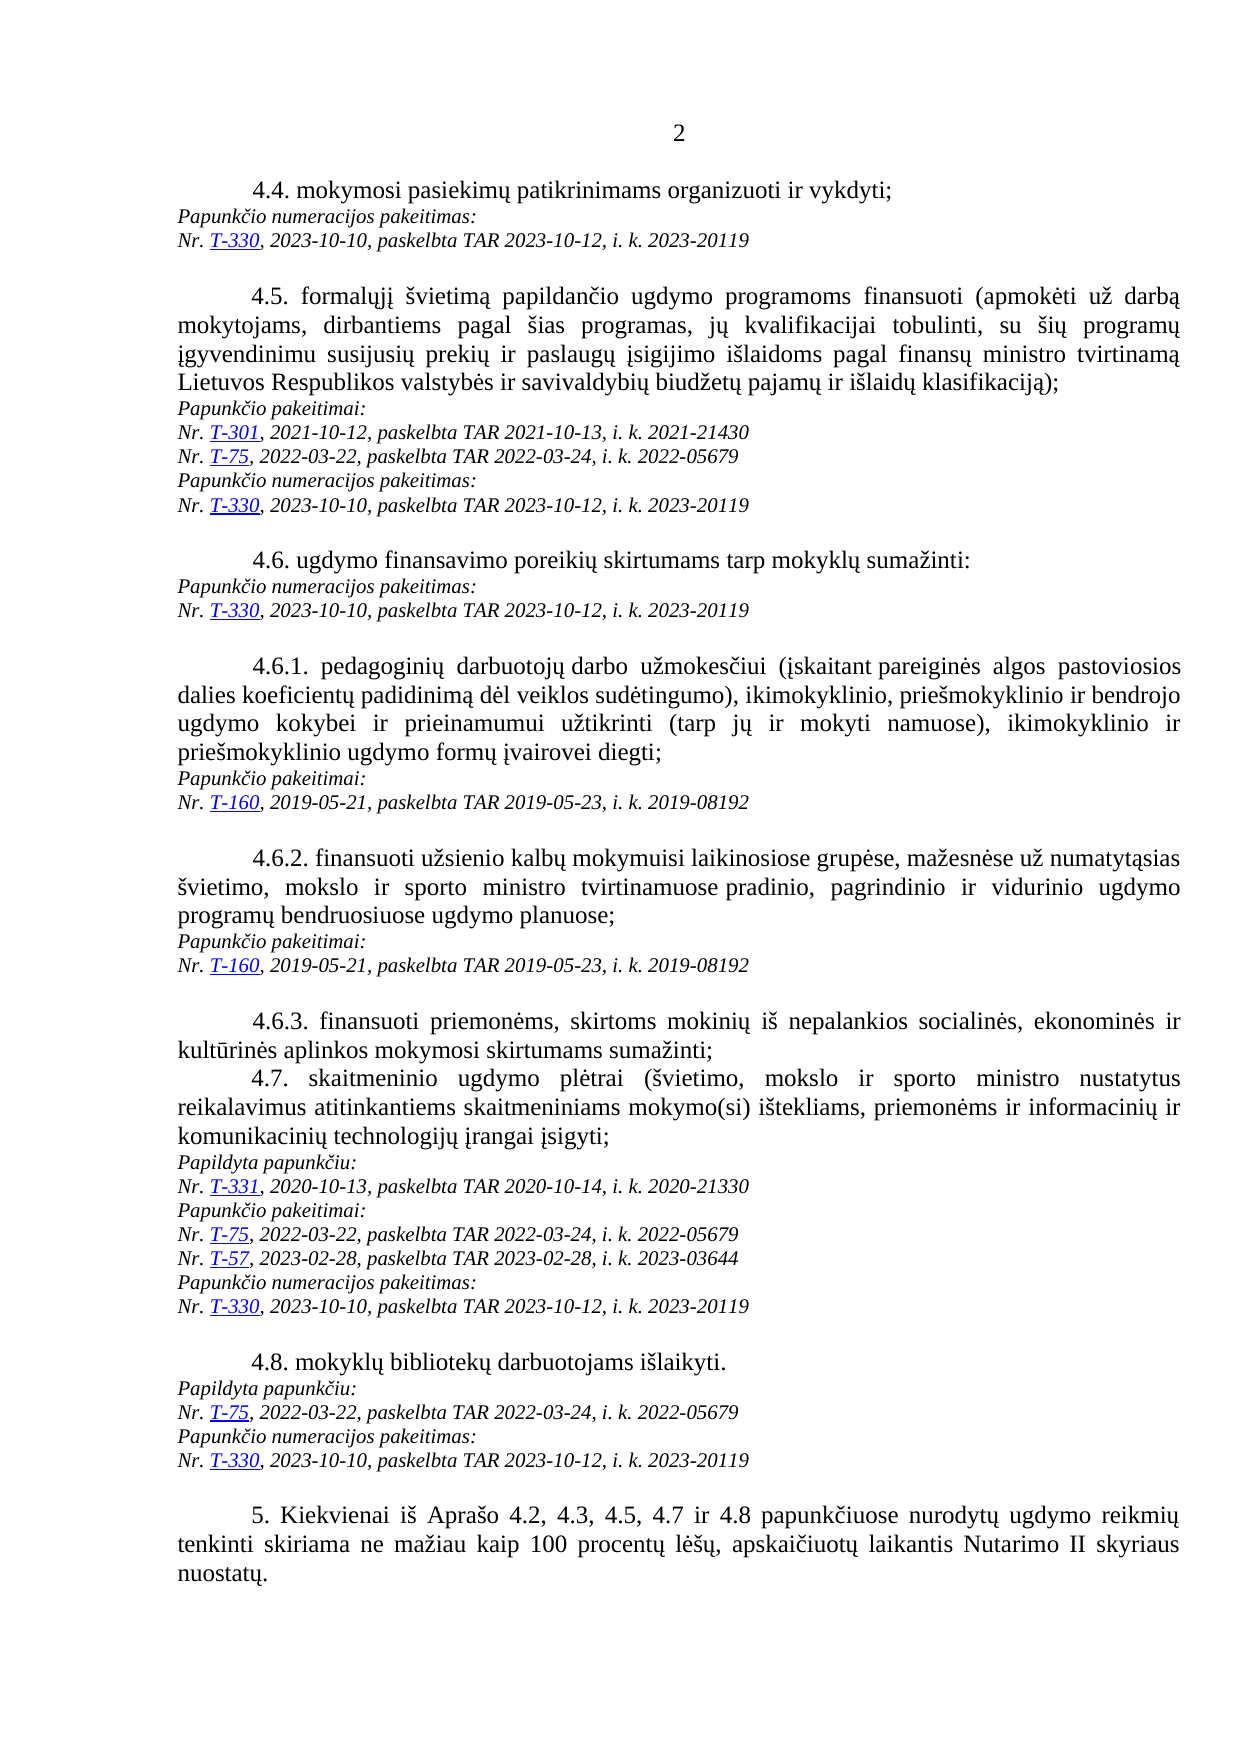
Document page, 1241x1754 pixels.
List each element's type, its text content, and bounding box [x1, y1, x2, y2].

text 4.6.2. finansuoti užsienio kalbų mokymuisi laikinosiose grupėse, mažesnėse už numatytąsias švietimo, mokslo ir sporto ministro tvirtinamuose pradinio, pagrindinio ir vidurinio ugdymo programų bendruosiuose ugdymo planuose; [177, 843, 1181, 929]
text 4.7. skaitmeninio ugdymo plėtrai (švietimo, mokslo ir sporto ministro nustatytus reikalavimus atitinkantiems skaitmeniniams mokymo(si) ištekliams, priemonėms ir informacinių ir komunikacinių technologijų įrangai įsigyti; [177, 1063, 1181, 1150]
text 4.4. mokymosi pasiekimų patikrinimams organizuoti ir vykdyti; [177, 176, 1181, 204]
text Nr. T-301, 2021-10-12, paskelbta TAR 2021-10-13, i. k. 2021-21430 [177, 420, 1181, 444]
text Nr. T-330, 2023-10-10, paskelbta TAR 2023-10-12, i. k. 2023-20119 [177, 492, 1181, 517]
text 4.5. formalųjį švietimą papildančio ugdymo programoms finansuoti (apmokėti už darbą mokytojams, dirbantiems pagal šias programas, jų kvalifikacijai tobulinti, su šių programų įgyvendinimu susijusių prekių ir paslaugų įsigijimo išlaidoms pagal finansų ministro tvirtinamą Lietuvos Respublikos valstybės ir savivaldybių biudžetų pajamų ir išlaidų klasifikaciją); [177, 281, 1181, 396]
text Papunkčio numeracijos pakeitimas: [177, 574, 1181, 598]
text Nr. T-75, 2022-03-22, paskelbta TAR 2022-03-24, i. k. 2022-05679 [177, 444, 1181, 468]
text Nr. T-57, 2023-02-28, paskelbta TAR 2023-02-28, i. k. 2023-03644 [177, 1246, 1181, 1270]
text Nr. T-160, 2019-05-21, paskelbta TAR 2019-05-23, i. k. 2019-08192 [177, 790, 1181, 814]
text Nr. T-330, 2023-10-10, paskelbta TAR 2023-10-12, i. k. 2023-20119 [177, 1294, 1181, 1318]
text Nr. T-75, 2022-03-22, paskelbta TAR 2022-03-24, i. k. 2022-05679 [177, 1222, 1181, 1246]
text Nr. T-75, 2022-03-22, paskelbta TAR 2022-03-24, i. k. 2022-05679 [177, 1400, 1181, 1424]
text Papildyta papunkčiu: [177, 1150, 1181, 1174]
text Papunkčio numeracijos pakeitimas: [177, 204, 1181, 228]
text 4.6. ugdymo finansavimo poreikių skirtumams tarp mokyklų sumažinti: [177, 545, 1181, 574]
text Nr. T-331, 2020-10-13, paskelbta TAR 2020-10-14, i. k. 2020-21330 [177, 1174, 1181, 1198]
text 4.8. mokyklų bibliotekų darbuotojams išlaikyti. [177, 1347, 1181, 1376]
text Papunkčio pakeitimai: [177, 929, 1181, 953]
text 5. Kiekvienai iš Aprašo 4.2, 4.3, 4.5, 4.7 ir 4.8 papunkčiuose nurodytų ugdymo reikmių tenkinti skiriama ne mažiau kaip 100 procentų lėšų, apskaičiuotų laikantis Nutarimo II skyriaus nuostatų. [177, 1501, 1181, 1587]
text Papildyta papunkčiu: [177, 1376, 1181, 1400]
text Nr. T-160, 2019-05-21, paskelbta TAR 2019-05-23, i. k. 2019-08192 [177, 953, 1181, 977]
text Papunkčio numeracijos pakeitimas: [177, 468, 1181, 492]
text 4.6.1. pedagoginių darbuotojų darbo užmokesčiui (įskaitant pareiginės algos pastoviosios dalies koeficientų padidinimą dėl veiklos sudėtingumo), ikimokyklinio, priešmokyklinio ir bendrojo ugdymo kokybei ir prieinamumui užtikrinti (tarp jų ir mokyti namuose), ikimokyklinio ir priešmokyklinio ugdymo formų įvairovei diegti; [177, 651, 1181, 766]
text Papunkčio pakeitimai: [177, 766, 1181, 790]
text 4.6.3. finansuoti priemonėms, skirtoms mokinių iš nepalankios socialinės, ekonominės ir kultūrinės aplinkos mokymosi skirtumams sumažinti; [177, 1006, 1181, 1063]
text Papunkčio numeracijos pakeitimas: [177, 1270, 1181, 1294]
text Nr. T-330, 2023-10-10, paskelbta TAR 2023-10-12, i. k. 2023-20119 [177, 228, 1181, 252]
text Papunkčio pakeitimai: [177, 396, 1181, 420]
text Papunkčio numeracijos pakeitimas: [177, 1424, 1181, 1448]
text Papunkčio pakeitimai: [177, 1198, 1181, 1222]
text Nr. T-330, 2023-10-10, paskelbta TAR 2023-10-12, i. k. 2023-20119 [177, 598, 1181, 622]
text Nr. T-330, 2023-10-10, paskelbta TAR 2023-10-12, i. k. 2023-20119 [177, 1448, 1181, 1472]
